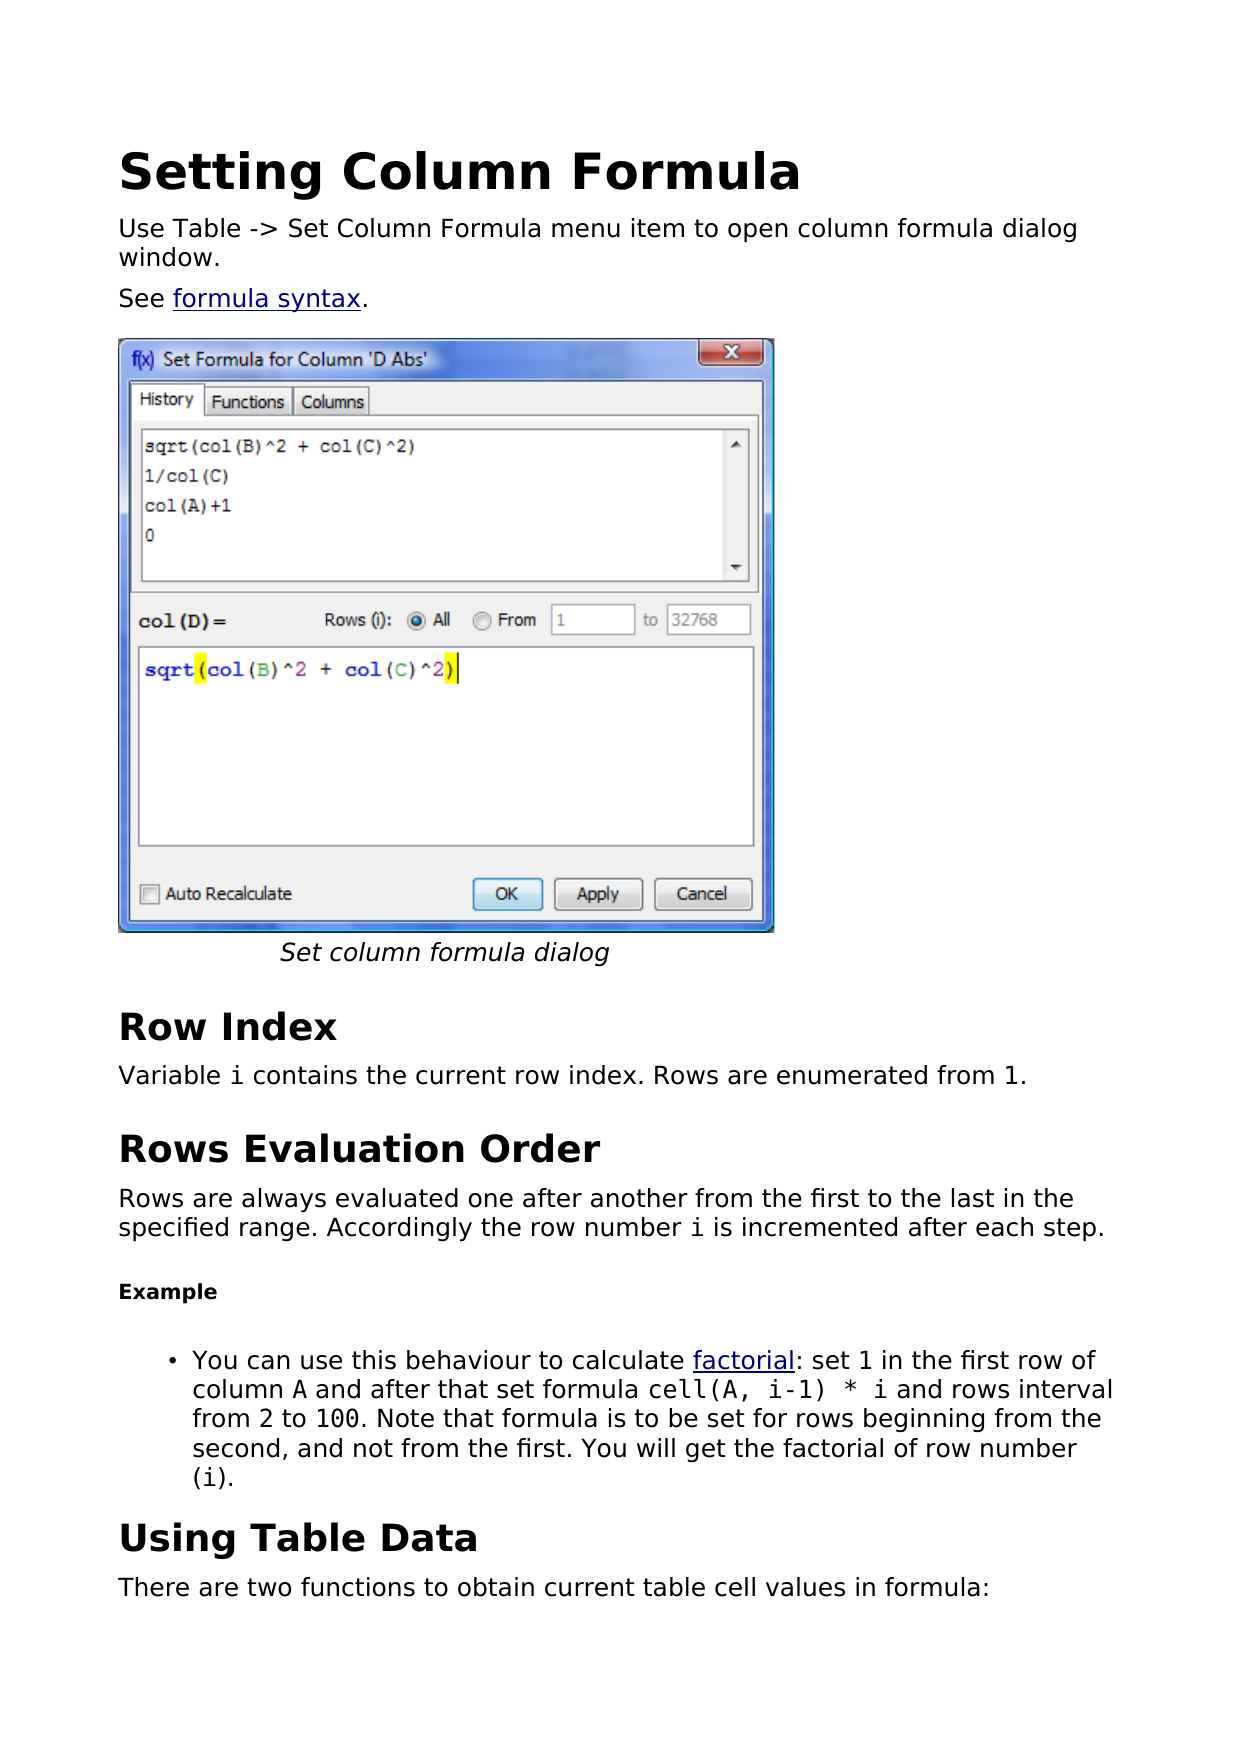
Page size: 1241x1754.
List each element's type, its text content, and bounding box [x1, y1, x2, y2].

text Rows are always evaluated one after another from the first to the last in the specified range. Accordingly the row number i is incremented after each step. [118, 1184, 1122, 1242]
list You can use this behaviour to calculate factorial: set 1 in the first row of column A and after that set formula cell(A, i-1) * i and rows interval from 2 to 100. Note that formula is to be set for rows beginning from the second, and not from the first. You will get the factorial of row number (i). [177, 1346, 1122, 1492]
text See formula syntax. [118, 285, 1122, 314]
picture [118, 338, 775, 933]
subtitle Setting Column Formula [118, 143, 1122, 201]
text Use Table -> Set Column Formula menu item to open column formula dialog window. [118, 214, 1122, 272]
text Set column formula dialog [118, 933, 774, 968]
text Variable i contains the current row index. Rows are enumerated from 1. [118, 1061, 1122, 1091]
subtitle Using Table Data [118, 1517, 1122, 1561]
subtitle Row Index [118, 1005, 1122, 1049]
subtitle Rows Evaluation Order [118, 1128, 1122, 1172]
text There are two functions to obtain current table cell values in formula: [118, 1573, 1122, 1602]
subtitle Example [118, 1280, 1122, 1304]
